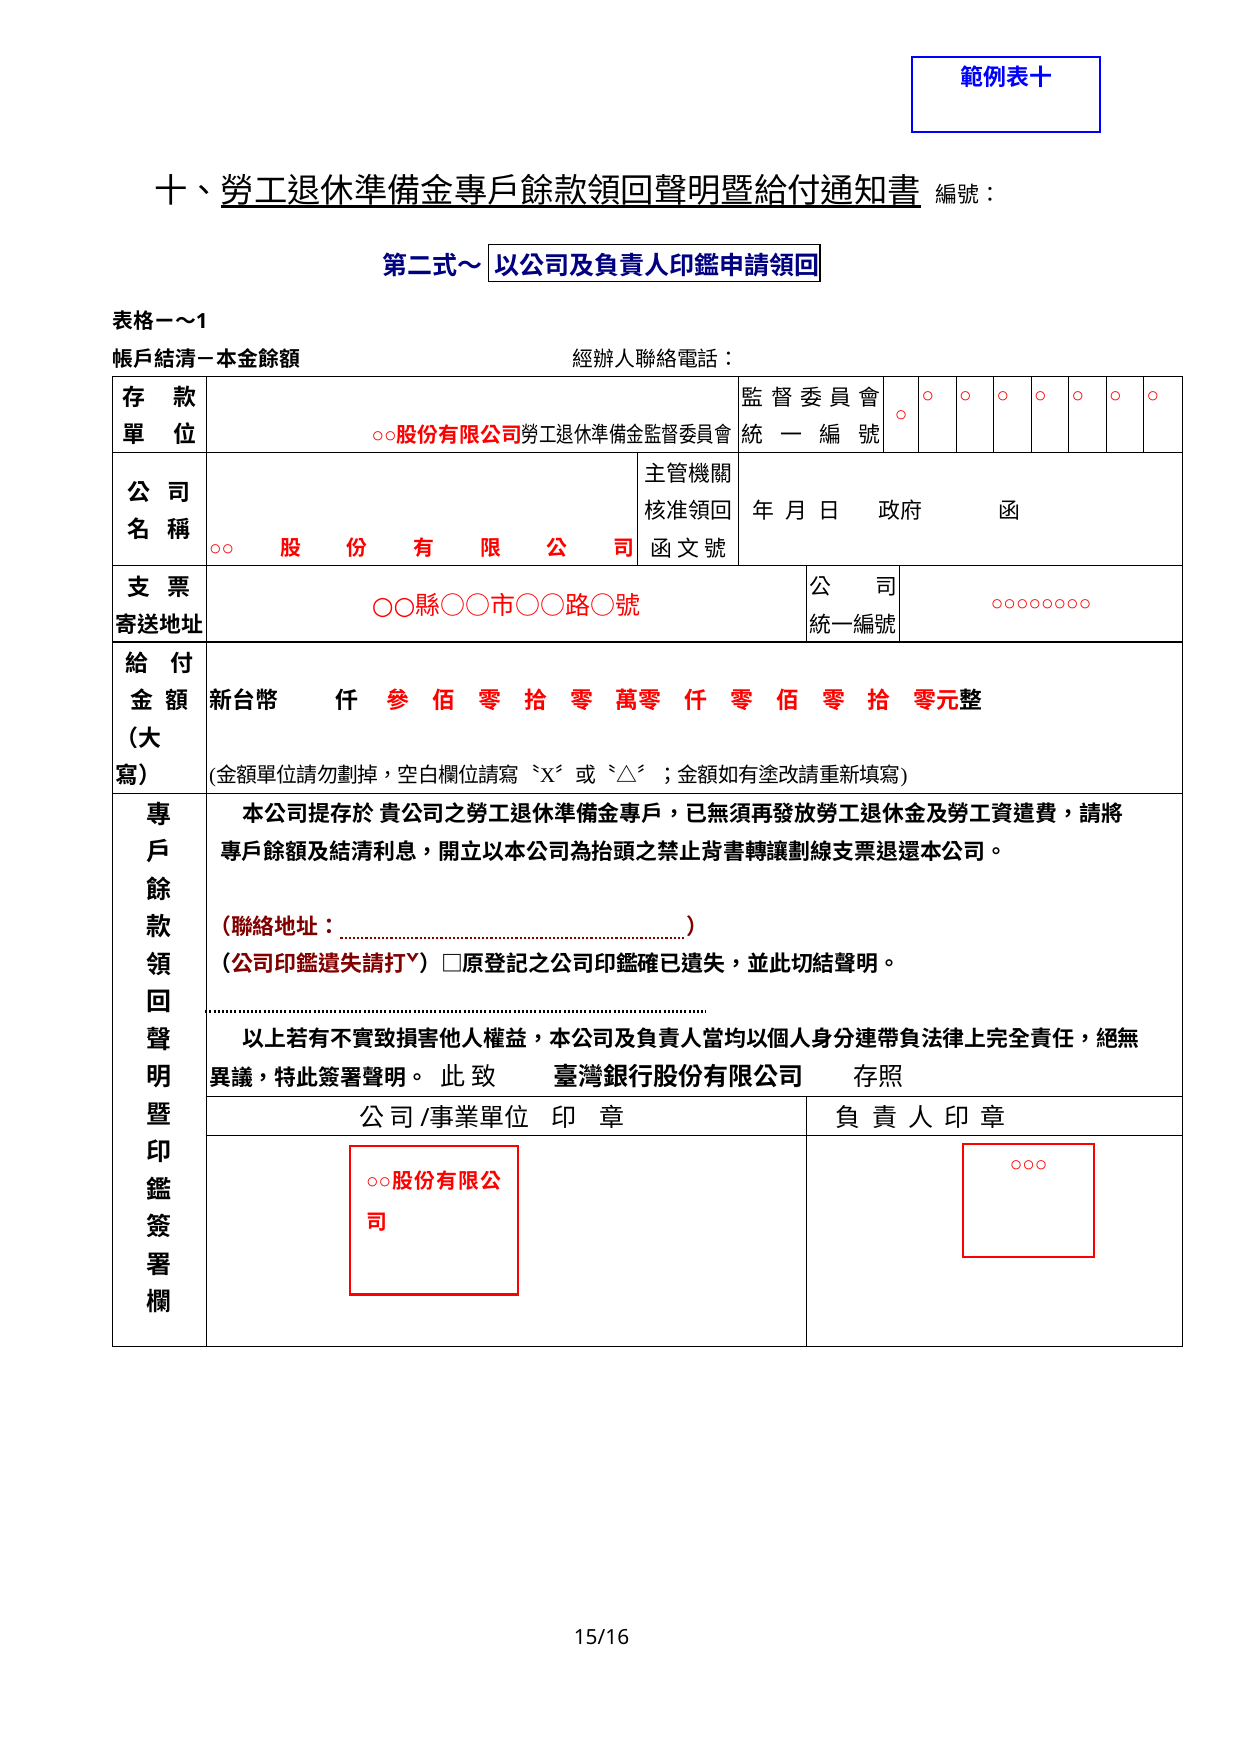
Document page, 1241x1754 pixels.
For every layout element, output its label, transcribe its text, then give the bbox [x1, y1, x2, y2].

table_header ○ [957, 377, 993, 452]
text 第二式～ 以公司及負責人印鑑申請領回 [112, 226, 1090, 301]
table_cell ○○○○○○○○ [900, 566, 1182, 641]
text 十、勞工退休準備金專戶餘款領回聲明暨給付通知書 編號： [112, 151, 1090, 226]
table_header ○ [919, 377, 956, 452]
text [913, 58, 1099, 131]
table_header ○ [1069, 377, 1106, 452]
table_cell 本公司提存於 貴公司之勞工退休準備金專戶，已無須再發放勞工退休金及勞工資遣費，請將 專戶餘額及結清利息，開立以本公司為抬頭之禁止背書轉讓劃線支票退還本公司。 （聯絡地址： ） （公司印鑑遺失請打ˇ）□原登記之公司印鑑確已遺失，並此切結聲明。 以上若有不實致損害他人權益，本公司及負責人當均以個人身分連帶負法律上完全責任，絕無 異議，特此簽署聲明。 此 致 臺灣銀行股份有限公司 存照 [207, 794, 1182, 1096]
table_header ○ [1032, 377, 1068, 452]
table_cell 主管機關 核准領回 函 文 號 [638, 453, 738, 565]
table_header 監督委員會 統一編號 [739, 377, 883, 452]
table_cell 年 月 日 政府 函 [739, 453, 1182, 565]
table_cell 支 票 寄送地址 [113, 566, 206, 641]
table_cell ○○縣○○市○○路○號 [207, 566, 806, 641]
table_cell 公 司 名 稱 [113, 453, 206, 565]
table_header ○ [1144, 377, 1182, 452]
table_cell 新台幣 仟 參 佰 零 拾 零 萬零 仟 零 佰 零 拾 零元整 (金額單位請勿劃掉，空白欄位請寫〝X〞或〝△〞；金額如有塗改請重新填寫) [207, 643, 1182, 792]
table_cell 負 責 人 印 章 [807, 1097, 1182, 1134]
text 表格ㄧ～1 [112, 301, 1090, 338]
text 範例表十 [928, 66, 1084, 91]
table_header ○ [1107, 377, 1143, 452]
table_cell ○○股份有限公司 [207, 453, 637, 565]
table_cell 給 付 金 額 （大寫） [113, 643, 206, 792]
table_cell [207, 1136, 806, 1346]
table_cell 公司 統一編號 [807, 566, 899, 641]
text 帳戶結清－本金餘額 經辦人聯絡電話： [112, 338, 1090, 376]
table_header 存 款 單 位 [113, 377, 206, 452]
table_cell [807, 1136, 1182, 1346]
table_cell 專 戶 餘 款 領 回 聲 明 暨 印 鑑 簽 署 欄 ※ 1. 2. 請 請 詳 墊 閱 滑 ； 鼠 並 墊 填 ； 寫 印 資 章 料 蓋 及 清 蓋 楚 章 。 [113, 794, 206, 1346]
table_cell 公 司 /事業單位 印 章 [207, 1097, 806, 1134]
table_header ○○股份有限公司勞工退休準備金監督委員會 [207, 377, 738, 452]
table_header ○ [884, 377, 918, 452]
table_header ○ [994, 377, 1031, 452]
